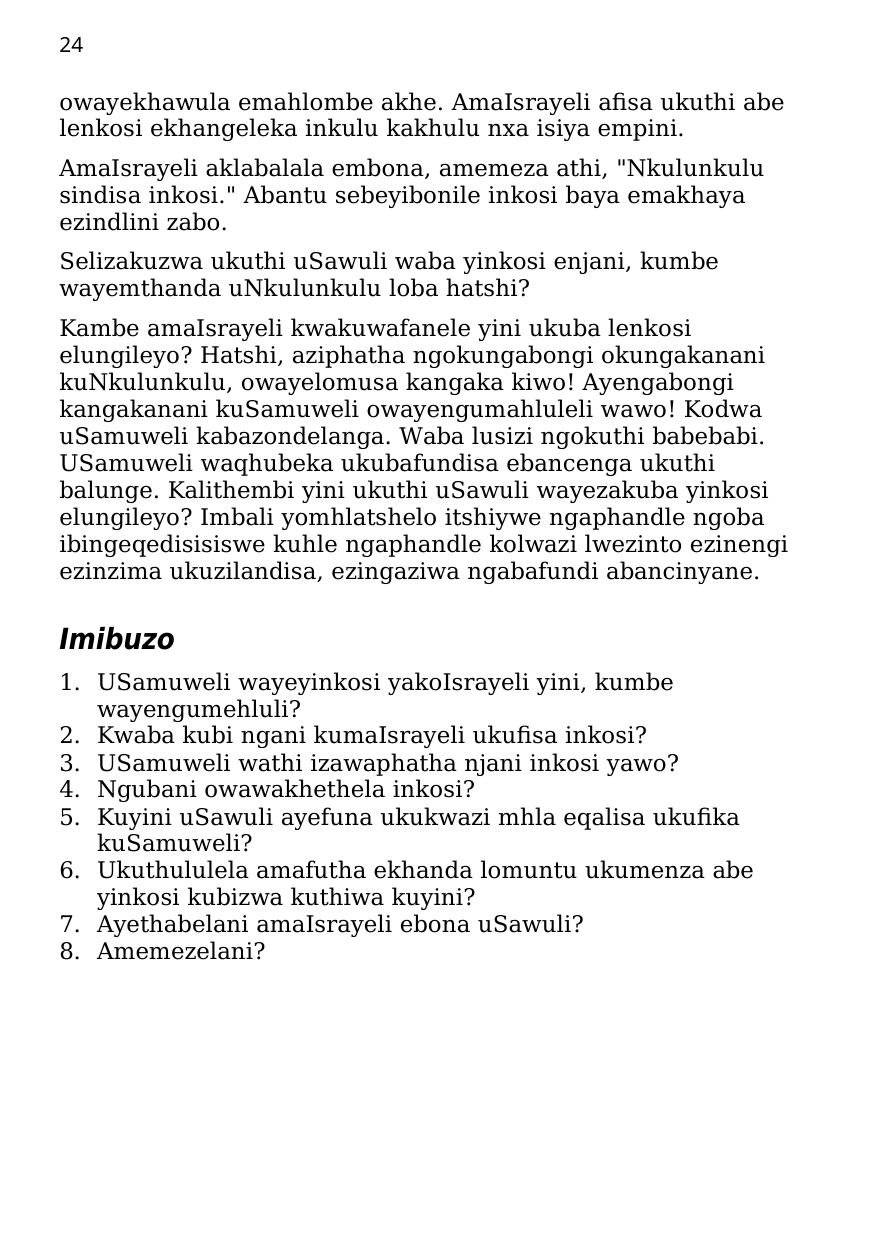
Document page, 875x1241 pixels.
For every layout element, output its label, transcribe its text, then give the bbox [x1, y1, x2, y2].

list USamuweli wayeyinkosi yakoIsrayeli yini, kumbe wayengumehluli? [59, 668, 791, 722]
list Ukuthululela amafutha ekhanda lomuntu ukumenza abe yinkosi kubizwa kuthiwa kuyini? [59, 857, 791, 911]
list Ngubani owawakhethela inkosi? [59, 776, 791, 803]
list Amemezelani? [59, 938, 791, 965]
text AmaIsrayeli aklabalala embona, amemeza athi, "Nkulunkulu sindisa inkosi." Abantu sebeyibonile inkosi baya emakhaya ezindlini zabo. [59, 155, 791, 236]
list USamuweli wathi izawaphatha njani inkosi yawo? [59, 749, 791, 776]
text owayekhawula emahlombe akhe. AmaIsrayeli afisa ukuthi abe lenkosi ekhangeleka inkulu kakhulu nxa isiya empini. [59, 88, 791, 142]
list Kuyini uSawuli ayefuna ukukwazi mhla eqalisa ukufika kuSamuweli? [59, 803, 791, 857]
list Kwaba kubi ngani kumaIsrayeli ukufisa inkosi? [59, 722, 791, 749]
text Selizakuzwa ukuthi uSawuli waba yinkosi enjani, kumbe wayemthanda uNkulunkulu loba hatshi? [59, 248, 791, 302]
text Kambe amaIsrayeli kwakuwafanele yini ukuba lenkosi elungileyo? Hatshi, aziphatha ngokungabongi okungakanani kuNkulunkulu, owayelomusa kangaka kiwo! Ayengabongi kangakanani kuSamuweli owayengumahluleli wawo! Kodwa uSamuweli kabazondelanga. Waba lusizi ngokuthi babebabi. USamuweli waqhubeka ukubafundisa ebancenga ukuthi balunge. Kalithembi yini ukuthi uSawuli wayezakuba yinkosi elungileyo? Imbali yomhlatshelo itshiywe ngaphandle ngoba ibingeqedisisiswe kuhle ngaphandle kolwazi lwezinto ezinengi ezinzima ukuzilandisa, ezingaziwa ngabafundi abancinyane. [59, 315, 791, 584]
subtitle Imibuzo [59, 622, 791, 656]
list Ayethabelani amaIsrayeli ebona uSawuli? [59, 911, 791, 938]
